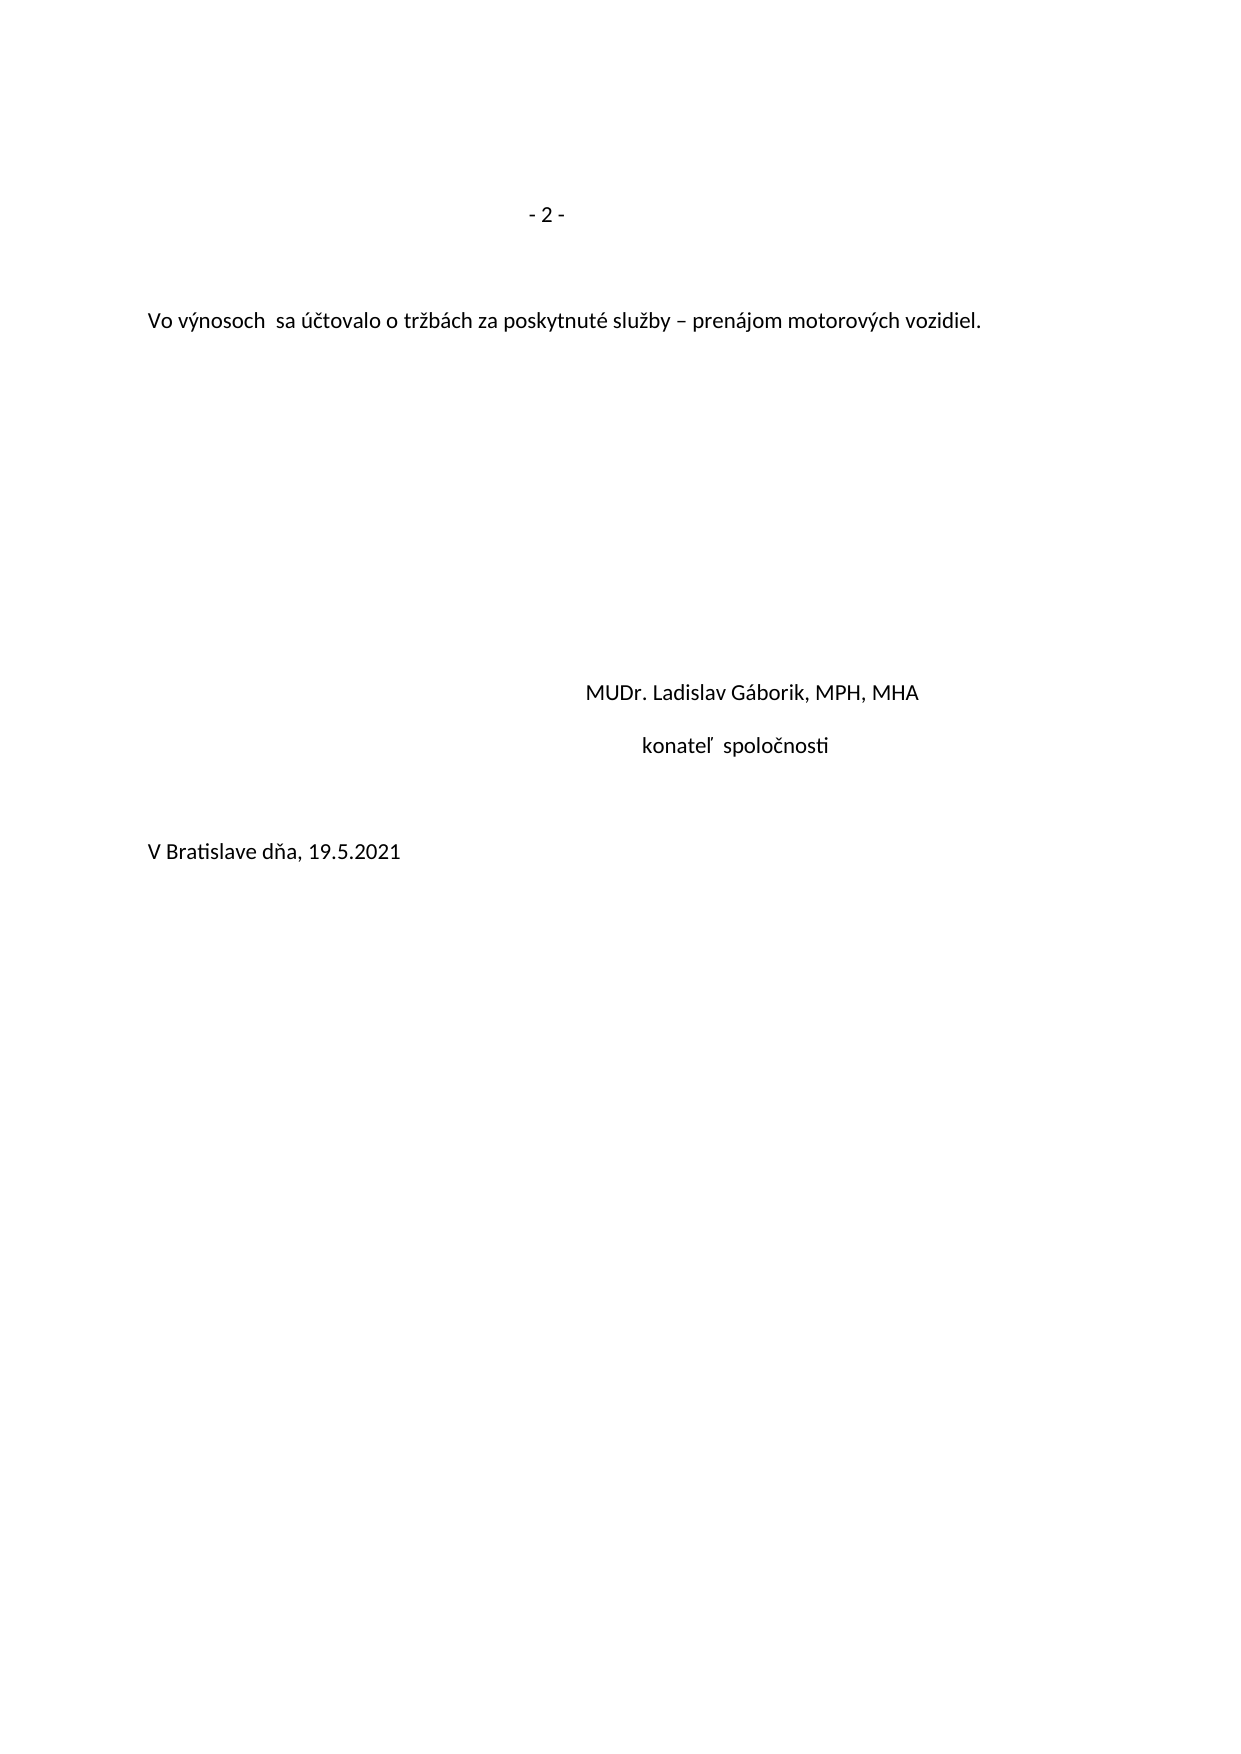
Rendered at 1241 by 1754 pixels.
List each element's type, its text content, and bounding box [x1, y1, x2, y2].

text Vo výnosoch sa účtovalo o tržbách za poskytnuté služby – prenájom motorových vozidiel. [148, 307, 1093, 335]
text MUDr. Ladislav Gáborik, MPH, MHA [148, 678, 1093, 706]
text V Bratislave dňa, 19.5.2021 [148, 837, 1093, 865]
text - 2 - [148, 201, 1093, 229]
text konateľ spoločnosti [148, 731, 1093, 759]
